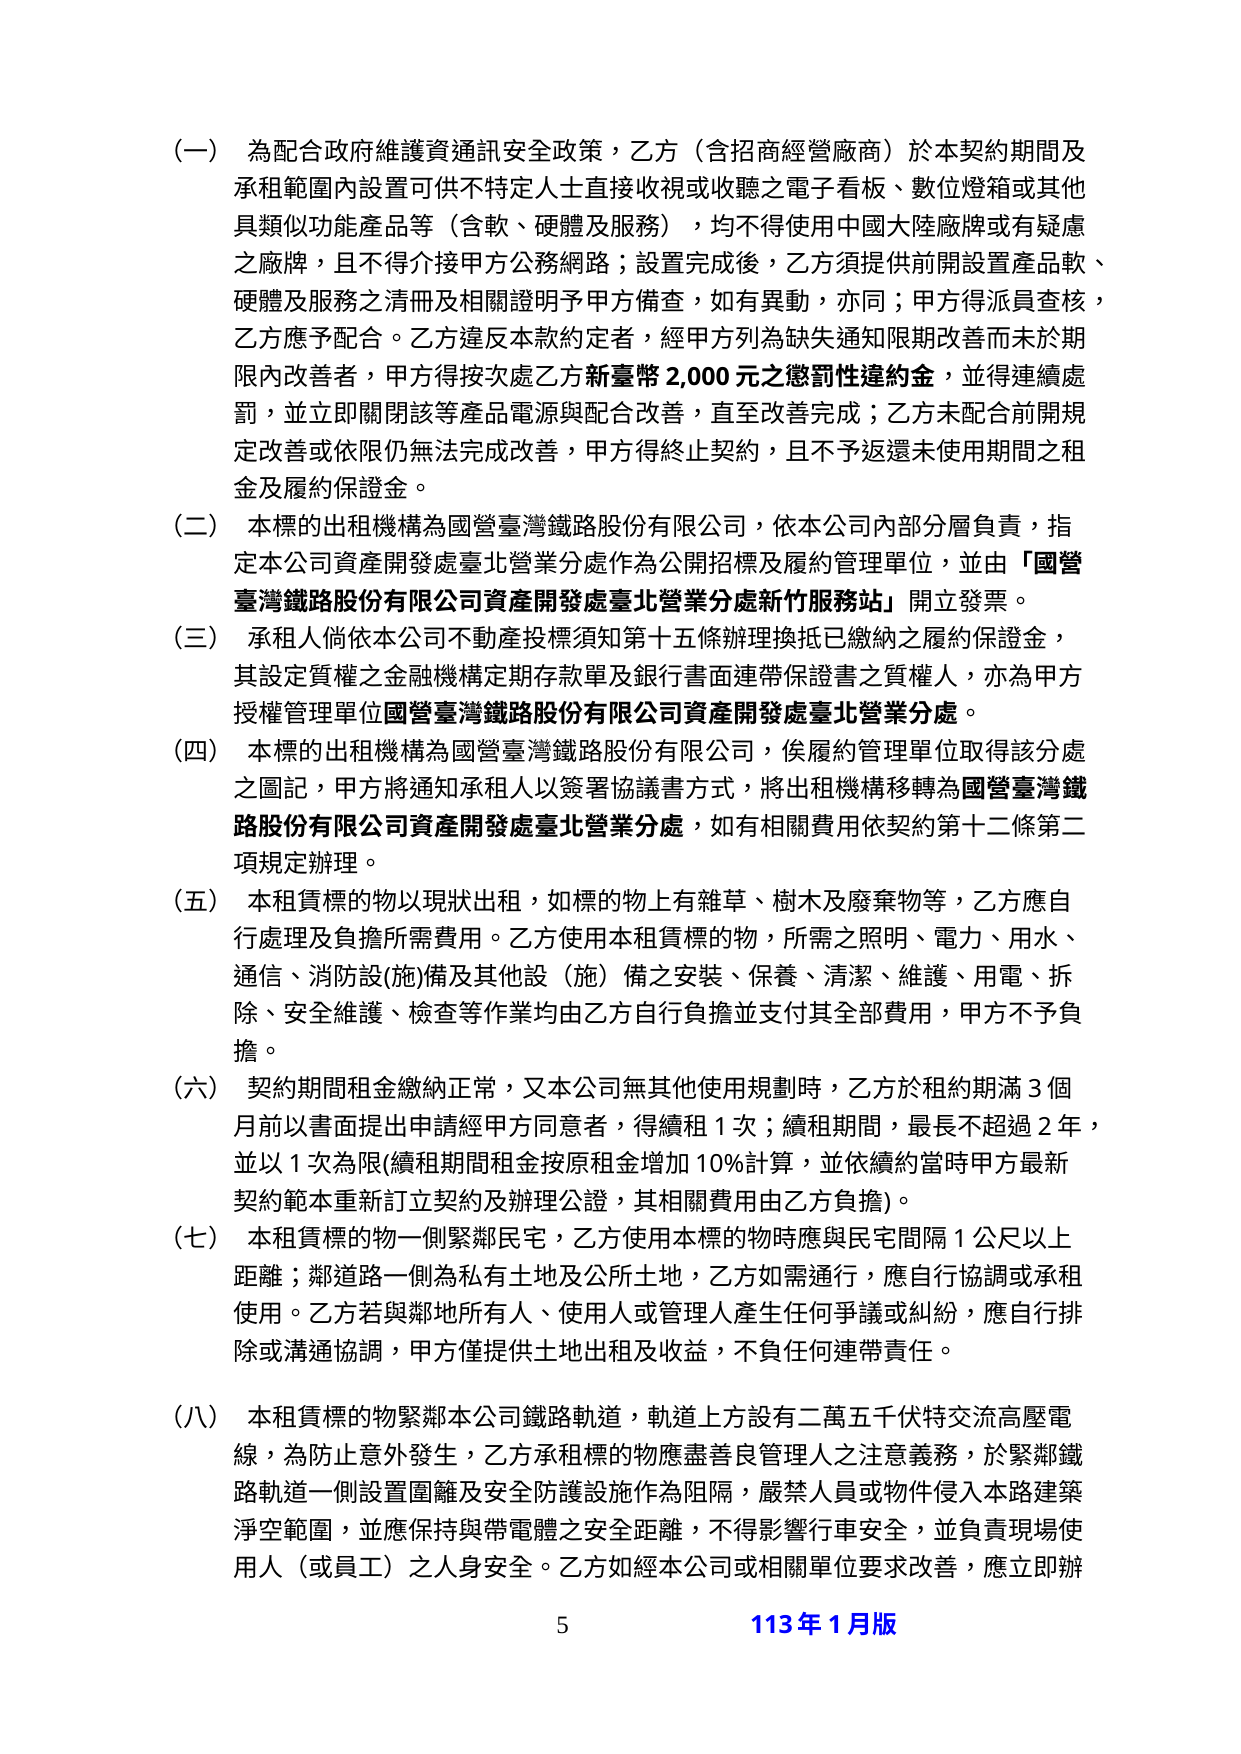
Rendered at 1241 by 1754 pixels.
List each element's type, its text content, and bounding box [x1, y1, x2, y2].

list 為配合政府維護資通訊安全政策，乙方（含招商經營廠商）於本契約期間及承租範圍內設置可供不特定人士直接收視或收聽之電子看板、數位燈箱或其他具類似功能產品等（含軟、硬體及服務），均不得使用中國大陸廠牌或有疑慮之廠牌，且不得介接甲方公務網路；設置完成後，乙方須提供前開設置產品軟、硬體及服務之清冊及相關證明予甲方備查，如有異動，亦同；甲方得派員查核，乙方應予配合。乙方違反本款約定者，經甲方列為缺失通知限期改善而未於期限內改善者，甲方得按次處乙方新臺幣2,000元之懲罰性違約金，並得連續處罰，並立即關閉該等產品電源與配合改善，直至改善完成；乙方未配合前開規定改善或依限仍無法完成改善，甲方得終止契約，且不予返還未使用期間之租金及履約保證金。 [158, 130, 1087, 505]
list 本租賃標的物緊鄰本公司鐵路軌道，軌道上方設有二萬五千伏特交流高壓電線，為防止意外發生，乙方承租標的物應盡善良管理人之注意義務，於緊鄰鐵路軌道一側設置圍籬及安全防護設施作為阻隔，嚴禁人員或物件侵入本路建築淨空範圍，並應保持與帶電體之安全距離，不得影響行車安全，並負責現場使用人（或員工）之人身安全。乙方如經本公司或相關單位要求改善，應立即辦 [158, 1397, 1092, 1584]
list 本標的出租機構為國營臺灣鐵路股份有限公司，依本公司內部分層負責，指定本公司資產開發處臺北營業分處作為公開招標及履約管理單位，並由「國營臺灣鐵路股份有限公司資產開發處臺北營業分處新竹服務站」開立發票。 [158, 505, 1092, 618]
list 本標的出租機構為國營臺灣鐵路股份有限公司，俟履約管理單位取得該分處之圖記，甲方將通知承租人以簽署協議書方式，將出租機構移轉為國營臺灣鐵路股份有限公司資產開發處臺北營業分處，如有相關費用依契約第十二條第二項規定辦理。 [158, 730, 1087, 880]
list 本租賃標的物以現狀出租，如標的物上有雜草、樹木及廢棄物等，乙方應自行處理及負擔所需費用。乙方使用本租賃標的物，所需之照明、電力、用水、通信、消防設(施)備及其他設（施）備之安裝、保養、清潔、維護、用電、拆除、安全維護、檢查等作業均由乙方自行負擔並支付其全部費用，甲方不予負擔。 [158, 880, 1092, 1068]
list 本租賃標的物一側緊鄰民宅，乙方使用本標的物時應與民宅間隔1公尺以上距離；鄰道路一側為私有土地及公所土地，乙方如需通行，應自行協調或承租使用。乙方若與鄰地所有人、使用人或管理人產生任何爭議或糾紛，應自行排除或溝通協調，甲方僅提供土地出租及收益，不負任何連帶責任。 [158, 1218, 1087, 1368]
list 契約期間租金繳納正常，又本公司無其他使用規劃時，乙方於租約期滿3個月前以書面提出申請經甲方同意者，得續租1次；續租期間，最長不超過2年，並以1次為限(續租期間租金按原租金增加10%計算，並依續約當時甲方最新契約範本重新訂立契約及辦理公證，其相關費用由乙方負擔)。 [158, 1068, 1092, 1218]
list 承租人倘依本公司不動產投標須知第十五條辦理換抵已繳納之履約保證金，其設定質權之金融機構定期存款單及銀行書面連帶保證書之質權人，亦為甲方授權管理單位國營臺灣鐵路股份有限公司資產開發處臺北營業分處。 [158, 618, 1092, 730]
